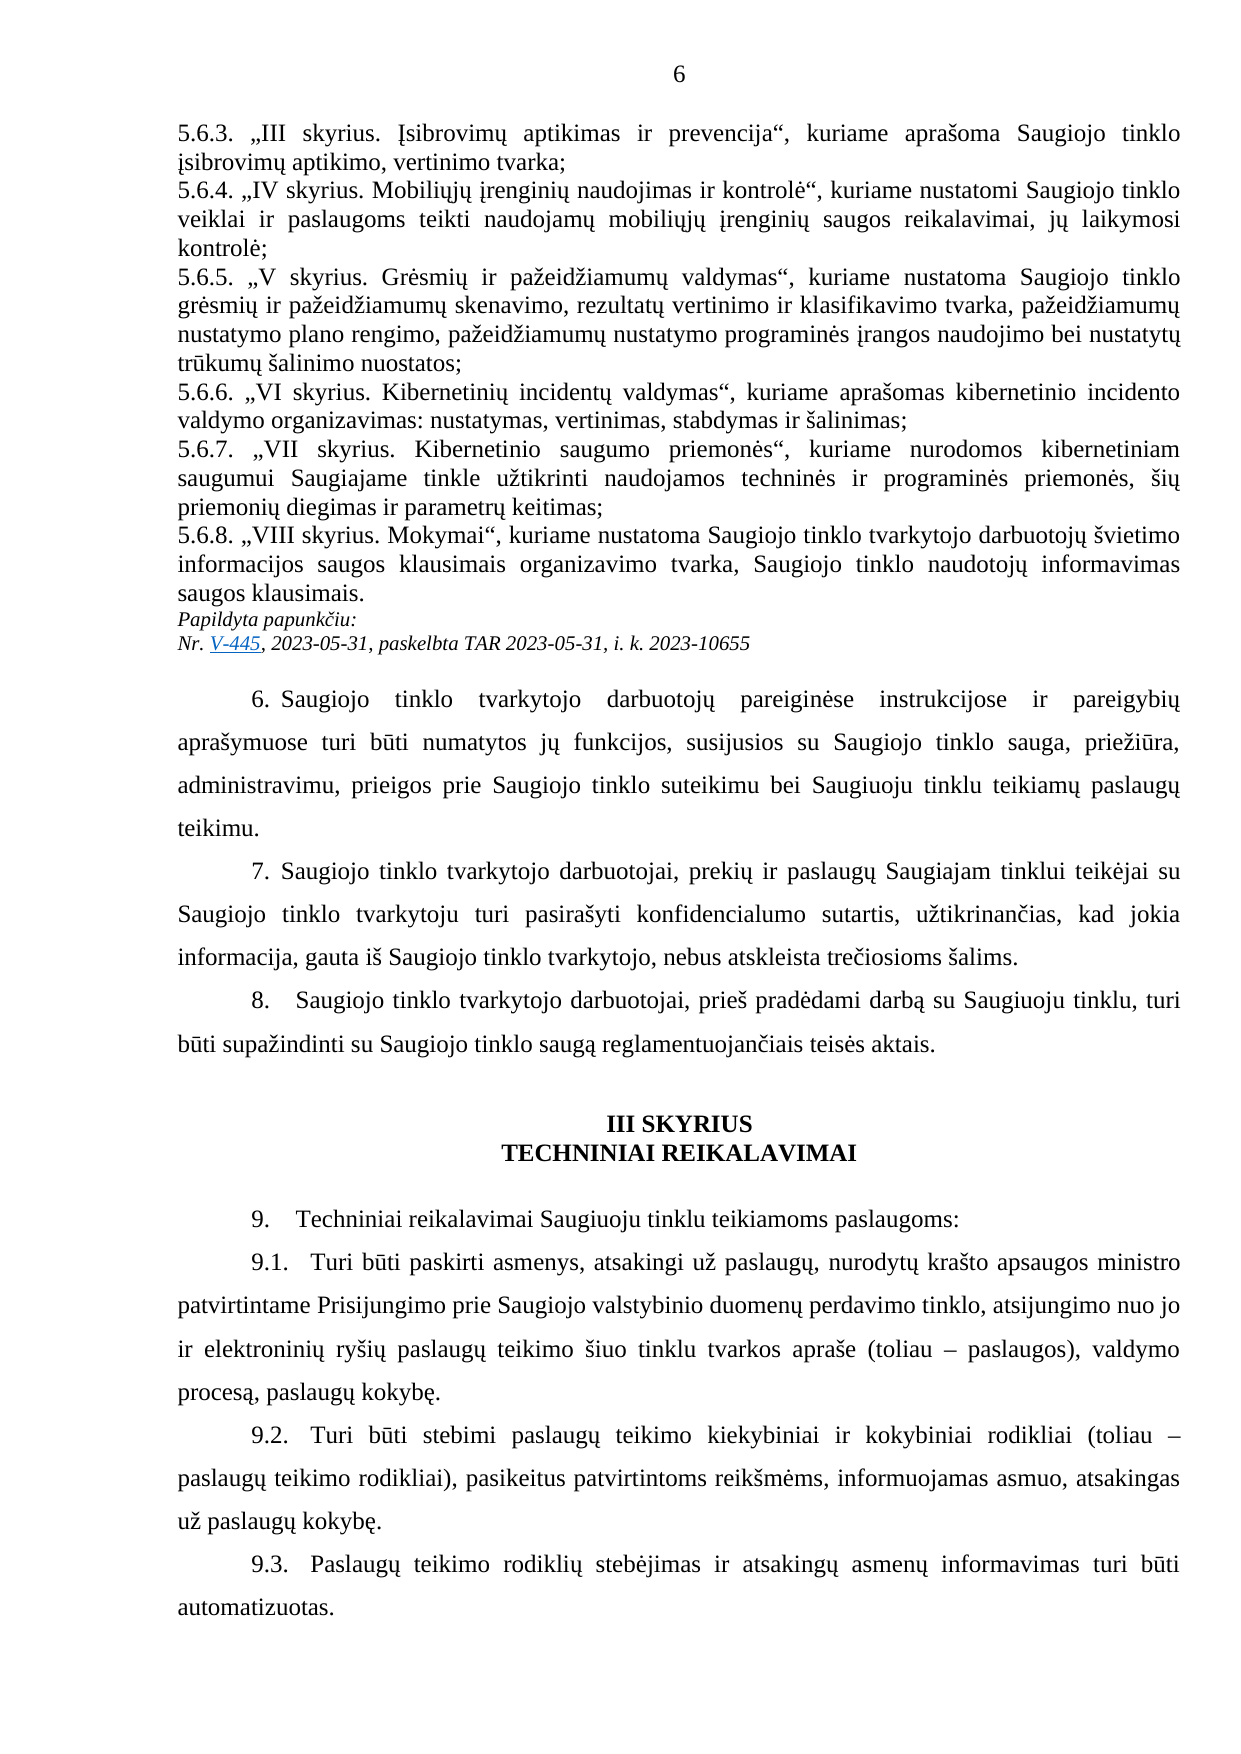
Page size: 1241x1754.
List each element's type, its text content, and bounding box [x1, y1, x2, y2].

text 5.6.8. „VIII skyrius. Mokymai“, kuriame nustatoma Saugiojo tinklo tvarkytojo darbuotojų švietimo informacijos saugos klausimais organizavimo tvarka, Saugiojo tinklo naudotojų informavimas saugos klausimais. [177, 521, 1181, 607]
text Nr. V-445, 2023-05-31, paskelbta TAR 2023-05-31, i. k. 2023-10655 [177, 631, 1181, 655]
text 6. Saugiojo tinklo tvarkytojo darbuotojų pareiginėse instrukcijose ir pareigybių aprašymuose turi būti numatytos jų funkcijos, susijusios su Saugiojo tinklo sauga, priežiūra, administravimu, prieigos prie Saugiojo tinklo suteikimu bei Saugiuoju tinklu teikiamų paslaugų teikimu. [177, 684, 1181, 842]
text 8. Saugiojo tinklo tvarkytojo darbuotojai, prieš pradėdami darbą su Saugiuoju tinklu, turi būti supažindinti su Saugiojo tinklo saugą reglamentuojančiais teisės aktais. [177, 986, 1181, 1057]
text 5.6.6. „VI skyrius. Kibernetinių incidentų valdymas“, kuriame aprašomas kibernetinio incidento valdymo organizavimas: nustatymas, vertinimas, stabdymas ir šalinimas; [177, 377, 1181, 434]
text 7. Saugiojo tinklo tvarkytojo darbuotojai, prekių ir paslaugų Saugiajam tinklui teikėjai su Saugiojo tinklo tvarkytoju turi pasirašyti konfidencialumo sutartis, užtikrinančias, kad jokia informacija, gauta iš Saugiojo tinklo tvarkytojo, nebus atskleista trečiosioms šalims. [177, 856, 1181, 971]
text 5.6.7. „VII skyrius. Kibernetinio saugumo priemonės“, kuriame nurodomos kibernetiniam saugumui Saugiajame tinkle užtikrinti naudojamos techninės ir programinės priemonės, šių priemonių diegimas ir parametrų keitimas; [177, 434, 1181, 521]
text 9. Techniniai reikalavimai Saugiuoju tinklu teikiamoms paslaugoms: [177, 1204, 1181, 1233]
text TECHNINIAI REIKALAVIMAI [177, 1138, 1181, 1167]
text 9.1. Turi būti paskirti asmenys, atsakingi už paslaugų, nurodytų krašto apsaugos ministro patvirtintame Prisijungimo prie Saugiojo valstybinio duomenų perdavimo tinklo, atsijungimo nuo jo ir elektroninių ryšių paslaugų teikimo šiuo tinklu tvarkos apraše (toliau – paslaugos), valdymo procesą, paslaugų kokybę. [177, 1247, 1181, 1406]
text 5.6.4. „IV skyrius. Mobiliųjų įrenginių naudojimas ir kontrolė“, kuriame nustatomi Saugiojo tinklo veiklai ir paslaugoms teikti naudojamų mobiliųjų įrenginių saugos reikalavimai, jų laikymosi kontrolė; [177, 176, 1181, 262]
text 9.2. Turi būti stebimi paslaugų teikimo kiekybiniai ir kokybiniai rodikliai (toliau – paslaugų teikimo rodikliai), pasikeitus patvirtintoms reikšmėms, informuojamas asmuo, atsakingas už paslaugų kokybę. [177, 1420, 1181, 1535]
text 9.3. Paslaugų teikimo rodiklių stebėjimas ir atsakingų asmenų informavimas turi būti automatizuotas. [177, 1549, 1181, 1621]
text III SKYRIUS [177, 1109, 1181, 1138]
text 5.6.5. „V skyrius. Grėsmių ir pažeidžiamumų valdymas“, kuriame nustatoma Saugiojo tinklo grėsmių ir pažeidžiamumų skenavimo, rezultatų vertinimo ir klasifikavimo tvarka, pažeidžiamumų nustatymo plano rengimo, pažeidžiamumų nustatymo programinės įrangos naudojimo bei nustatytų trūkumų šalinimo nuostatos; [177, 262, 1181, 377]
text Papildyta papunkčiu: [177, 607, 1181, 631]
text 5.6.3. „III skyrius. Įsibrovimų aptikimas ir prevencija“, kuriame aprašoma Saugiojo tinklo įsibrovimų aptikimo, vertinimo tvarka; [177, 118, 1181, 176]
